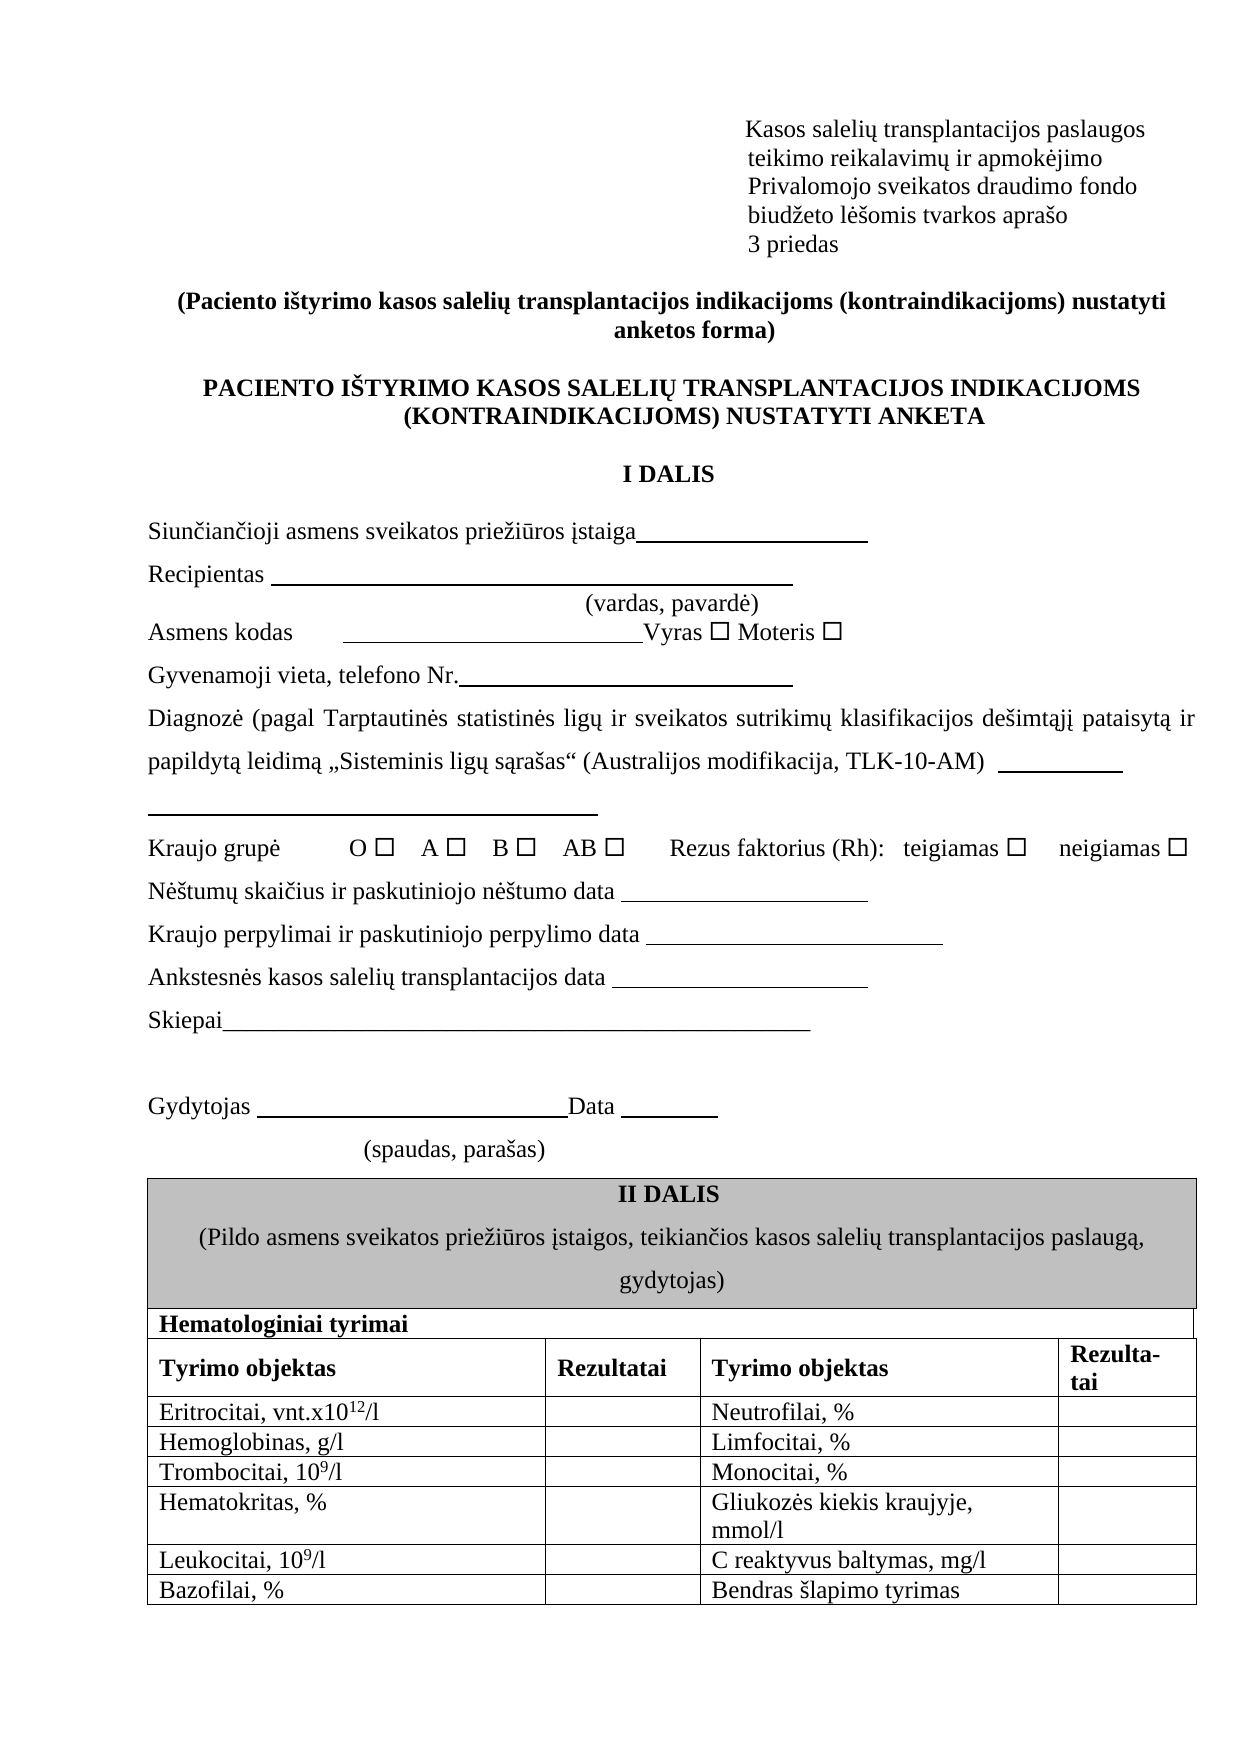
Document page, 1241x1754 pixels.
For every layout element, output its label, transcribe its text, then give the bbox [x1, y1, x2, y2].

text Gyvenamoji vieta, telefono Nr. [148, 660, 1196, 689]
table_cell Hematologiniai tyrimai [148, 1309, 1193, 1338]
table_cell C reaktyvus baltymas, mg/l [701, 1545, 1058, 1574]
table_cell Limfocitai, % [701, 1427, 1058, 1456]
text biudžeto lėšomis tvarkos aprašo [748, 200, 1196, 229]
table_cell [546, 1397, 700, 1426]
table_cell Bendras šlapimo tyrimas [701, 1575, 1058, 1604]
text Siunčiančioji asmens sveikatos priežiūros įstaiga [148, 516, 1196, 545]
table_cell Hemoglobinas, g/l [148, 1427, 545, 1456]
table_cell Bazofilai, % [148, 1575, 545, 1604]
text I DALIS [148, 459, 1196, 488]
text Skiepai_______________________________________________ [148, 1005, 1196, 1034]
text teikimo reikalavimų ir apmokėjimo [148, 143, 1196, 171]
table_cell [546, 1545, 700, 1574]
text 3 priedas [748, 229, 1196, 258]
text Nėštumų skaičius ir paskutiniojo nėštumo data [148, 876, 1196, 904]
table_cell Tyrimo objektas [148, 1339, 545, 1396]
text (Paciento ištyrimo kasos salelių transplantacijos indikacijoms (kontraindikacijoms) nustatyti anketos forma) [148, 286, 1196, 344]
table_cell Rezultatai [546, 1339, 700, 1396]
text Ankstesnės kasos salelių transplantacijos data [148, 962, 1196, 991]
table_cell [546, 1487, 700, 1544]
table_cell Hematokritas, % [148, 1487, 545, 1544]
table_cell [1059, 1397, 1196, 1426]
table_cell Gliukozės kiekis kraujyje, mmol/l [701, 1487, 1058, 1544]
table_cell [546, 1427, 700, 1456]
text Paciento ištyrimo kasos salelių transplantacijos indikacijoms (kontraindikacijoms) nustatyti anketa [148, 373, 1196, 430]
table_cell [1059, 1545, 1196, 1574]
table_cell [1059, 1427, 1196, 1456]
text Kraujo perpylimai ir paskutiniojo perpylimo data [148, 919, 1196, 948]
table_cell [1059, 1457, 1196, 1486]
text (vardas, pavardė) [148, 588, 1196, 617]
table_cell Monocitai, % [701, 1457, 1058, 1486]
table_cell Leukocitai, 109/l [148, 1545, 545, 1574]
table_cell Rezulta-tai [1059, 1339, 1196, 1396]
text Privalomojo sveikatos draudimo fondo [148, 171, 1196, 200]
text Asmens kodas Vyras  Moteris  [148, 617, 1196, 646]
table_cell [546, 1457, 700, 1486]
table_cell Neutrofilai, % [701, 1397, 1058, 1426]
text (spaudas, parašas) [148, 1134, 1196, 1163]
text Kasos salelių transplantacijos paslaugos [553, 114, 1196, 143]
table_header II dalis (Pildo asmens sveikatos priežiūros įstaigos, teikiančios kasos salelių transplantacijos paslaugą, gydytojas) [148, 1179, 1196, 1308]
table_cell Tyrimo objektas [701, 1339, 1058, 1396]
text Gydytojas Data [148, 1091, 1196, 1120]
text Diagnozė (pagal Tarptautinės statistinės ligų ir sveikatos sutrikimų klasifikacijos dešimtąjį pataisytą ir papildytą leidimą „Sisteminis ligų sąrašas“ (Australijos modifikacija, TLK-10-AM) [148, 703, 1196, 818]
text Recipientas [148, 559, 1196, 588]
table_cell Eritrocitai, vnt.x1012/l [148, 1397, 545, 1426]
table_cell [1059, 1487, 1196, 1544]
text Kraujo grupė O  A  B  AB  Rezus faktorius (Rh): teigiamas  neigiamas  [148, 833, 1196, 861]
table_cell [546, 1575, 700, 1604]
table_cell [1059, 1575, 1196, 1604]
table_cell Trombocitai, 109/l [148, 1457, 545, 1486]
